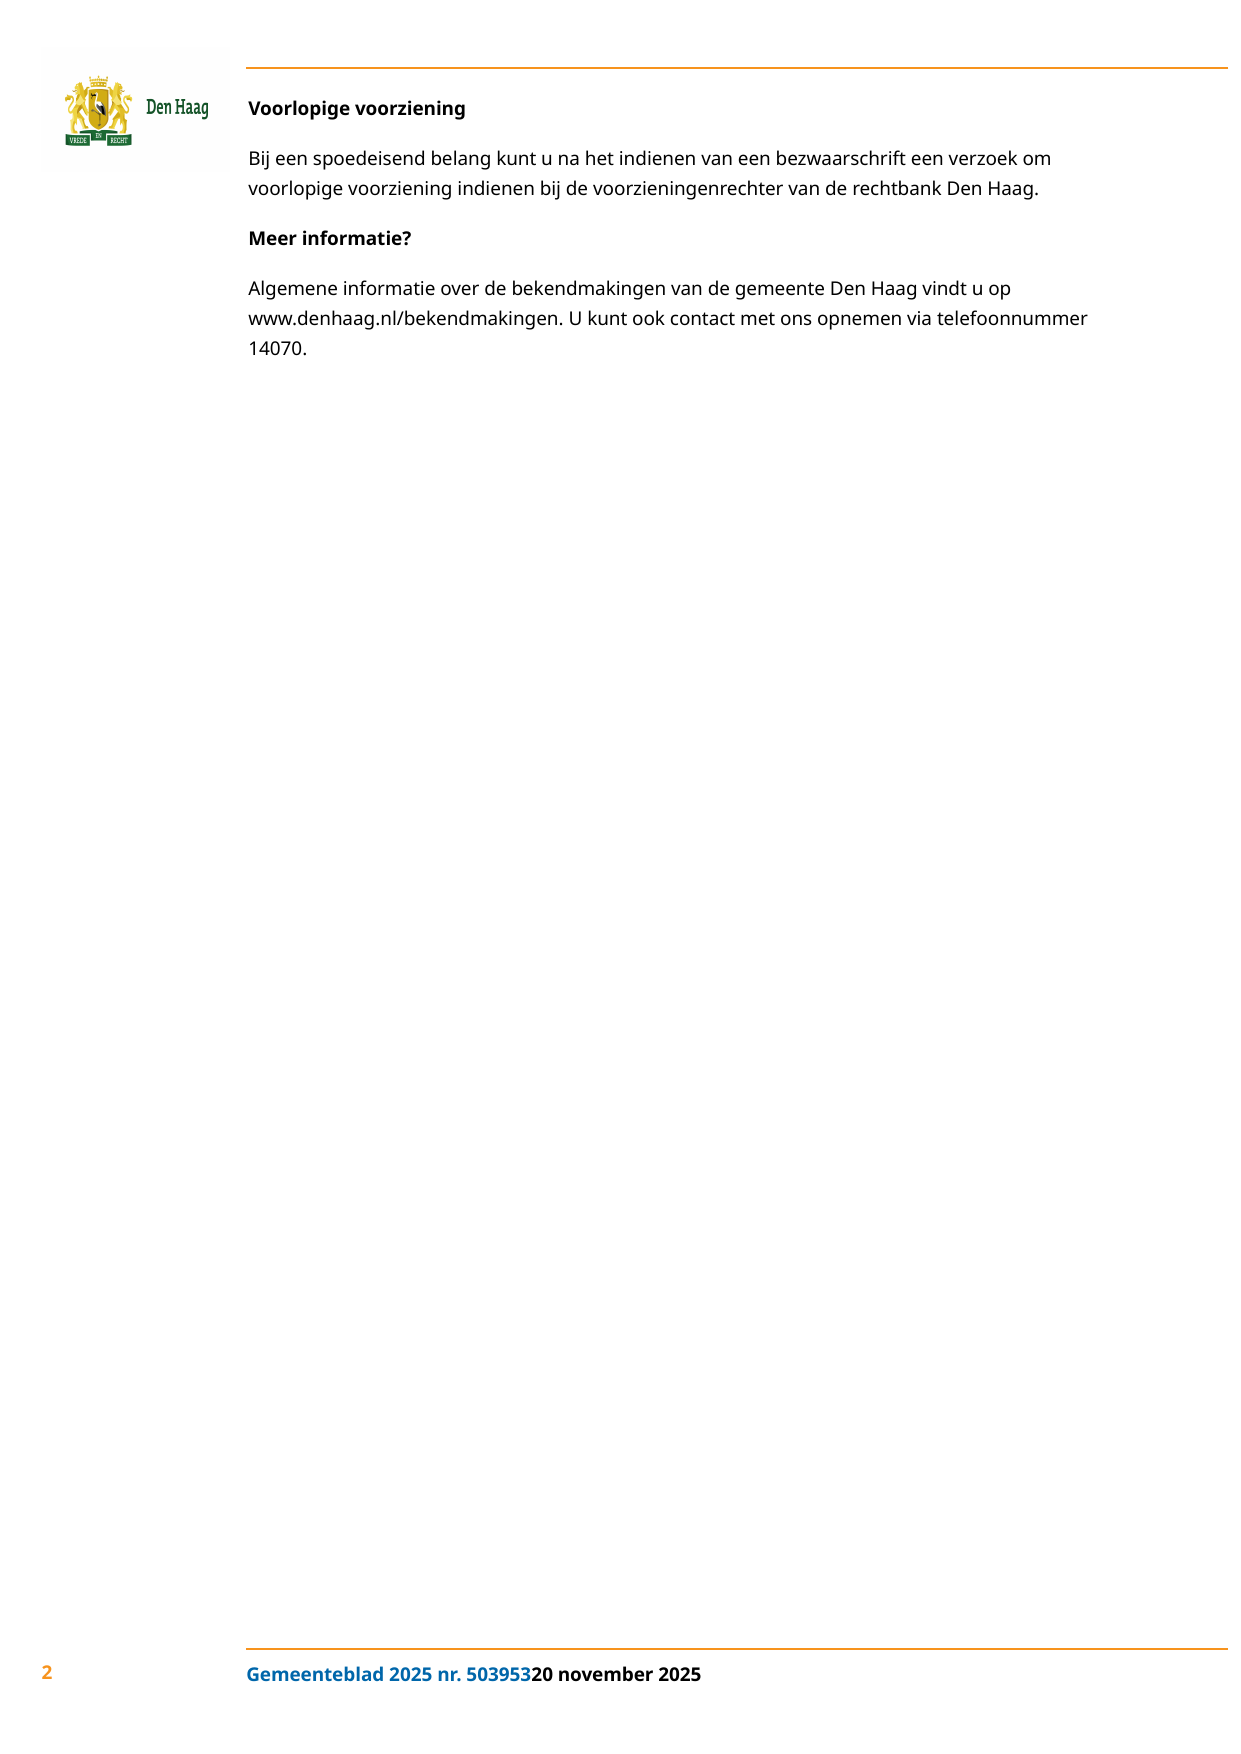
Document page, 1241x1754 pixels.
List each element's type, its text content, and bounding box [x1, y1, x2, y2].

text Meer informatie? [248, 225, 1152, 251]
picture [41, 47, 231, 172]
text Voorlopige voorziening [248, 95, 1152, 121]
text Bij een spoedeisend belang kunt u na het indienen van een bezwaarschrift een verzoek om voorlopige voorziening indienen bij de voorzieningenrechter van de rechtbank Den Haag. [248, 145, 1152, 201]
text Algemene informatie over de bekendmakingen van de gemeente Den Haag vindt u op www.denhaag.nl/bekendmakingen. U kunt ook contact met ons opnemen via telefoonnummer 14070. [248, 276, 1152, 361]
